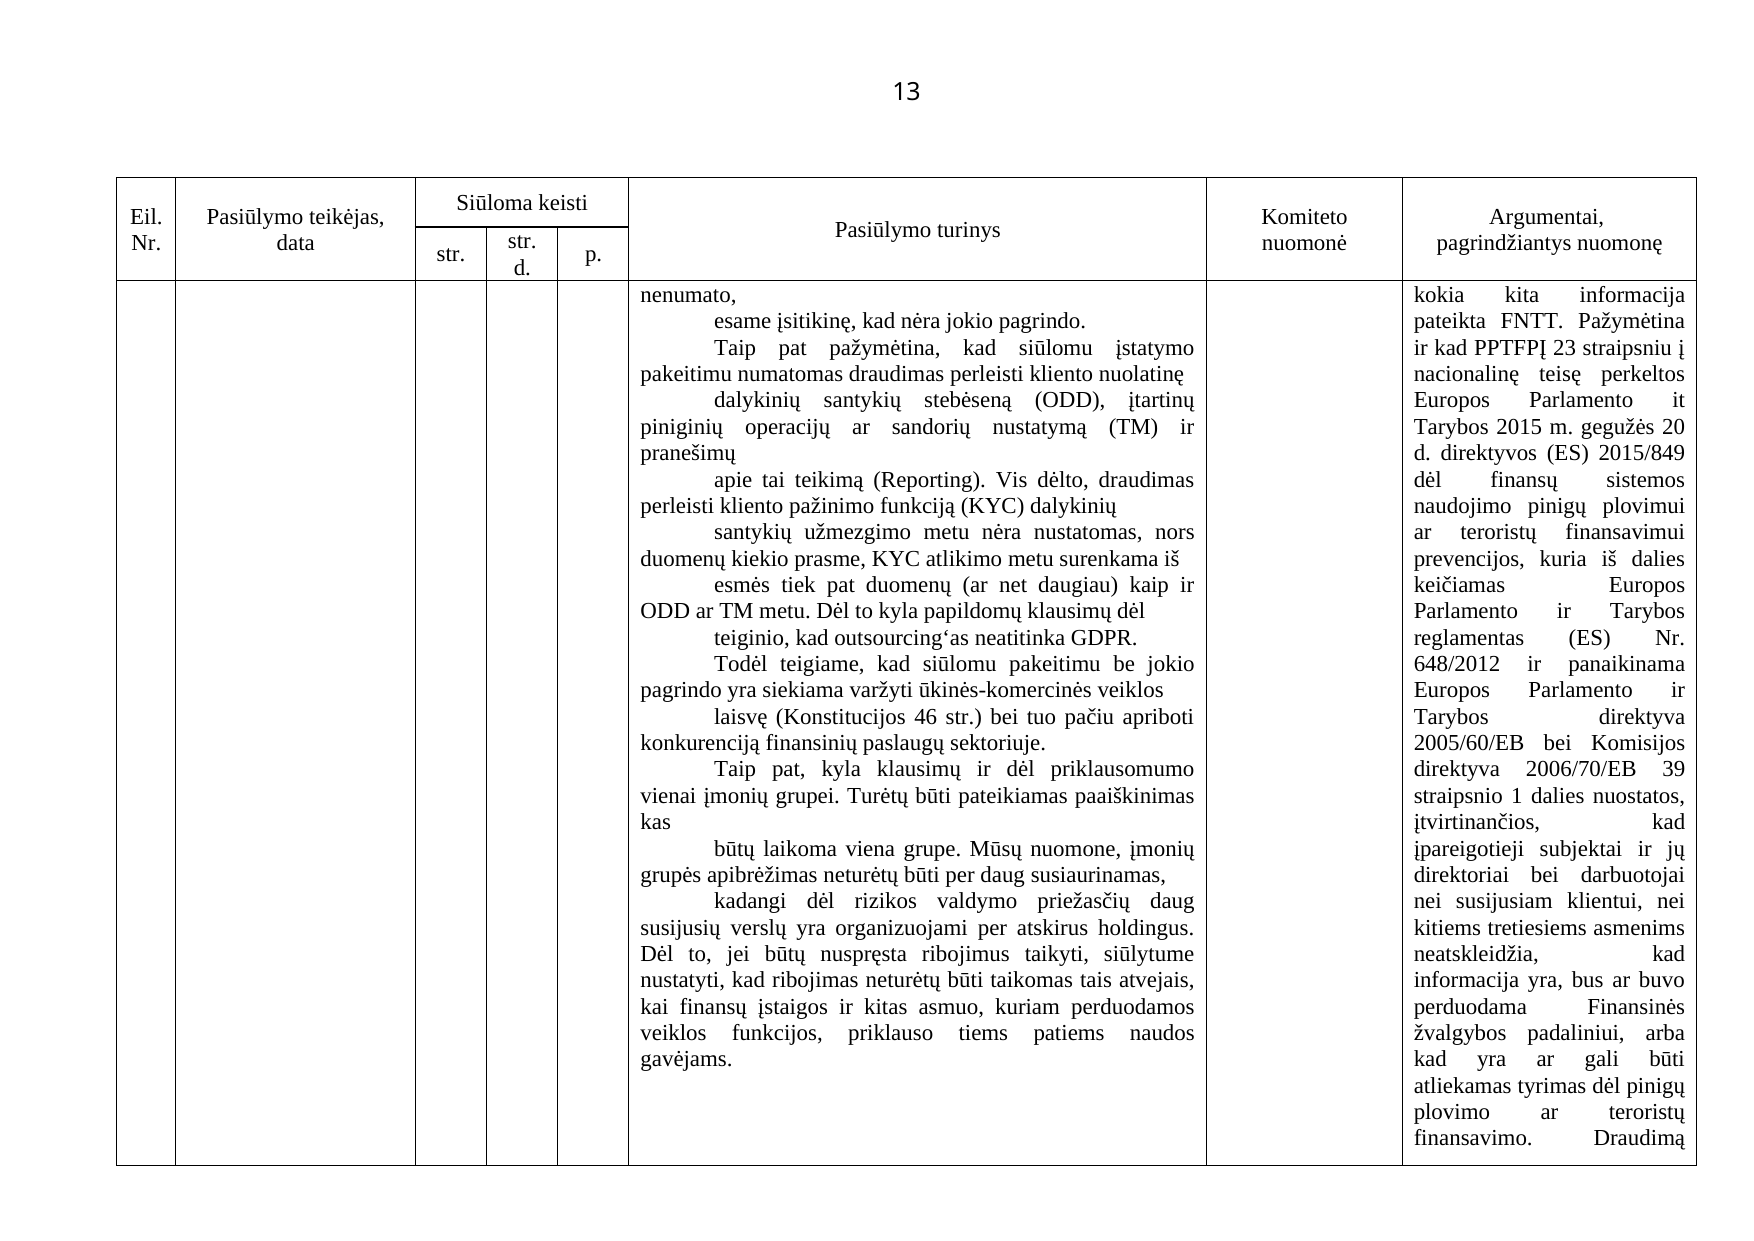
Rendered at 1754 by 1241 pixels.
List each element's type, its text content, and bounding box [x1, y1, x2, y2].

table_cell str. [416, 228, 486, 280]
table_cell nenumato, esame įsitikinę, kad nėra jokio pagrindo. Taip pat pažymėtina, kad siūlomu įstatymo pakeitimu numatomas draudimas perleisti kliento nuolatinę dalykinių santykių stebėseną (ODD), įtartinų piniginių operacijų ar sandorių nustatymą (TM) ir pranešimų apie tai teikimą (Reporting). Vis dėlto, draudimas perleisti kliento pažinimo funkciją (KYC) dalykinių santykių užmezgimo metu nėra nustatomas, nors duomenų kiekio prasme, KYC atlikimo metu surenkama iš esmės tiek pat duomenų (ar net daugiau) kaip ir ODD ar TM metu. Dėl to kyla papildomų klausimų dėl teiginio, kad outsourcing‘as neatitinka GDPR. Todėl teigiame, kad siūlomu pakeitimu be jokio pagrindo yra siekiama varžyti ūkinės-komercinės veiklos laisvę (Konstitucijos 46 str.) bei tuo pačiu apriboti konkurenciją finansinių paslaugų sektoriuje. Taip pat, kyla klausimų ir dėl priklausomumo vienai įmonių grupei. Turėtų būti pateikiamas paaiškinimas kas būtų laikoma viena grupe. Mūsų nuomone, įmonių grupės apibrėžimas neturėtų būti per daug susiaurinamas, kadangi dėl rizikos valdymo priežasčių daug susijusių verslų yra organizuojami per atskirus holdingus. Dėl to, jei būtų nuspręsta ribojimus taikyti, siūlytume nustatyti, kad ribojimas neturėtų būti taikomas tais atvejais, kai finansų įstaigos ir kitas asmuo, kuriam perduodamos veiklos funkcijos, priklauso tiems patiems naudos gavėjams. [629, 281, 1206, 1165]
table_header Komiteto nuomonė [1207, 178, 1402, 280]
table_header Argumentai, pagrindžiantys nuomonę [1403, 178, 1696, 280]
table_header Pasiūlymo teikėjas, data [176, 178, 415, 280]
table_cell [176, 281, 415, 1165]
table_header Siūloma keisti [416, 178, 628, 226]
table_cell [117, 281, 175, 1165]
table_cell p. [558, 228, 628, 280]
table_cell [558, 281, 628, 1165]
table_cell [416, 281, 486, 1165]
table_header Pasiūlymo turinys [629, 178, 1206, 280]
table_cell kokia kita informacija pateikta FNTT. Pažymėtina ir kad PPTFPĮ 23 straipsniu į nacionalinę teisę perkeltos Europos Parlamento it Tarybos 2015 m. gegužės 20 d. direktyvos (ES) 2015/849 dėl finansų sistemos naudojimo pinigų plovimui ar teroristų finansavimui prevencijos, kuria iš dalies keičiamas Europos Parlamento ir Tarybos reglamentas (ES) Nr. 648/2012 ir panaikinama Europos Parlamento ir Tarybos direktyva 2005/60/EB bei Komisijos direktyva 2006/70/EB 39 straipsnio 1 dalies nuostatos, įtvirtinančios, kad įpareigotieji subjektai ir jų direktoriai bei darbuotojai nei susijusiam klientui, nei kitiems tretiesiems asmenims neatskleidžia, kad informacija yra, bus ar buvo perduodama Finansinės žvalgybos padaliniui, arba kad yra ar gali būti atliekamas tyrimas dėl pinigų plovimo ar teroristų finansavimo. Draudimą [1403, 281, 1696, 1165]
table_cell str. d. [487, 228, 557, 280]
table_cell [487, 281, 557, 1165]
table_header Eil. Nr. [117, 178, 175, 280]
table_cell [1207, 281, 1402, 1165]
